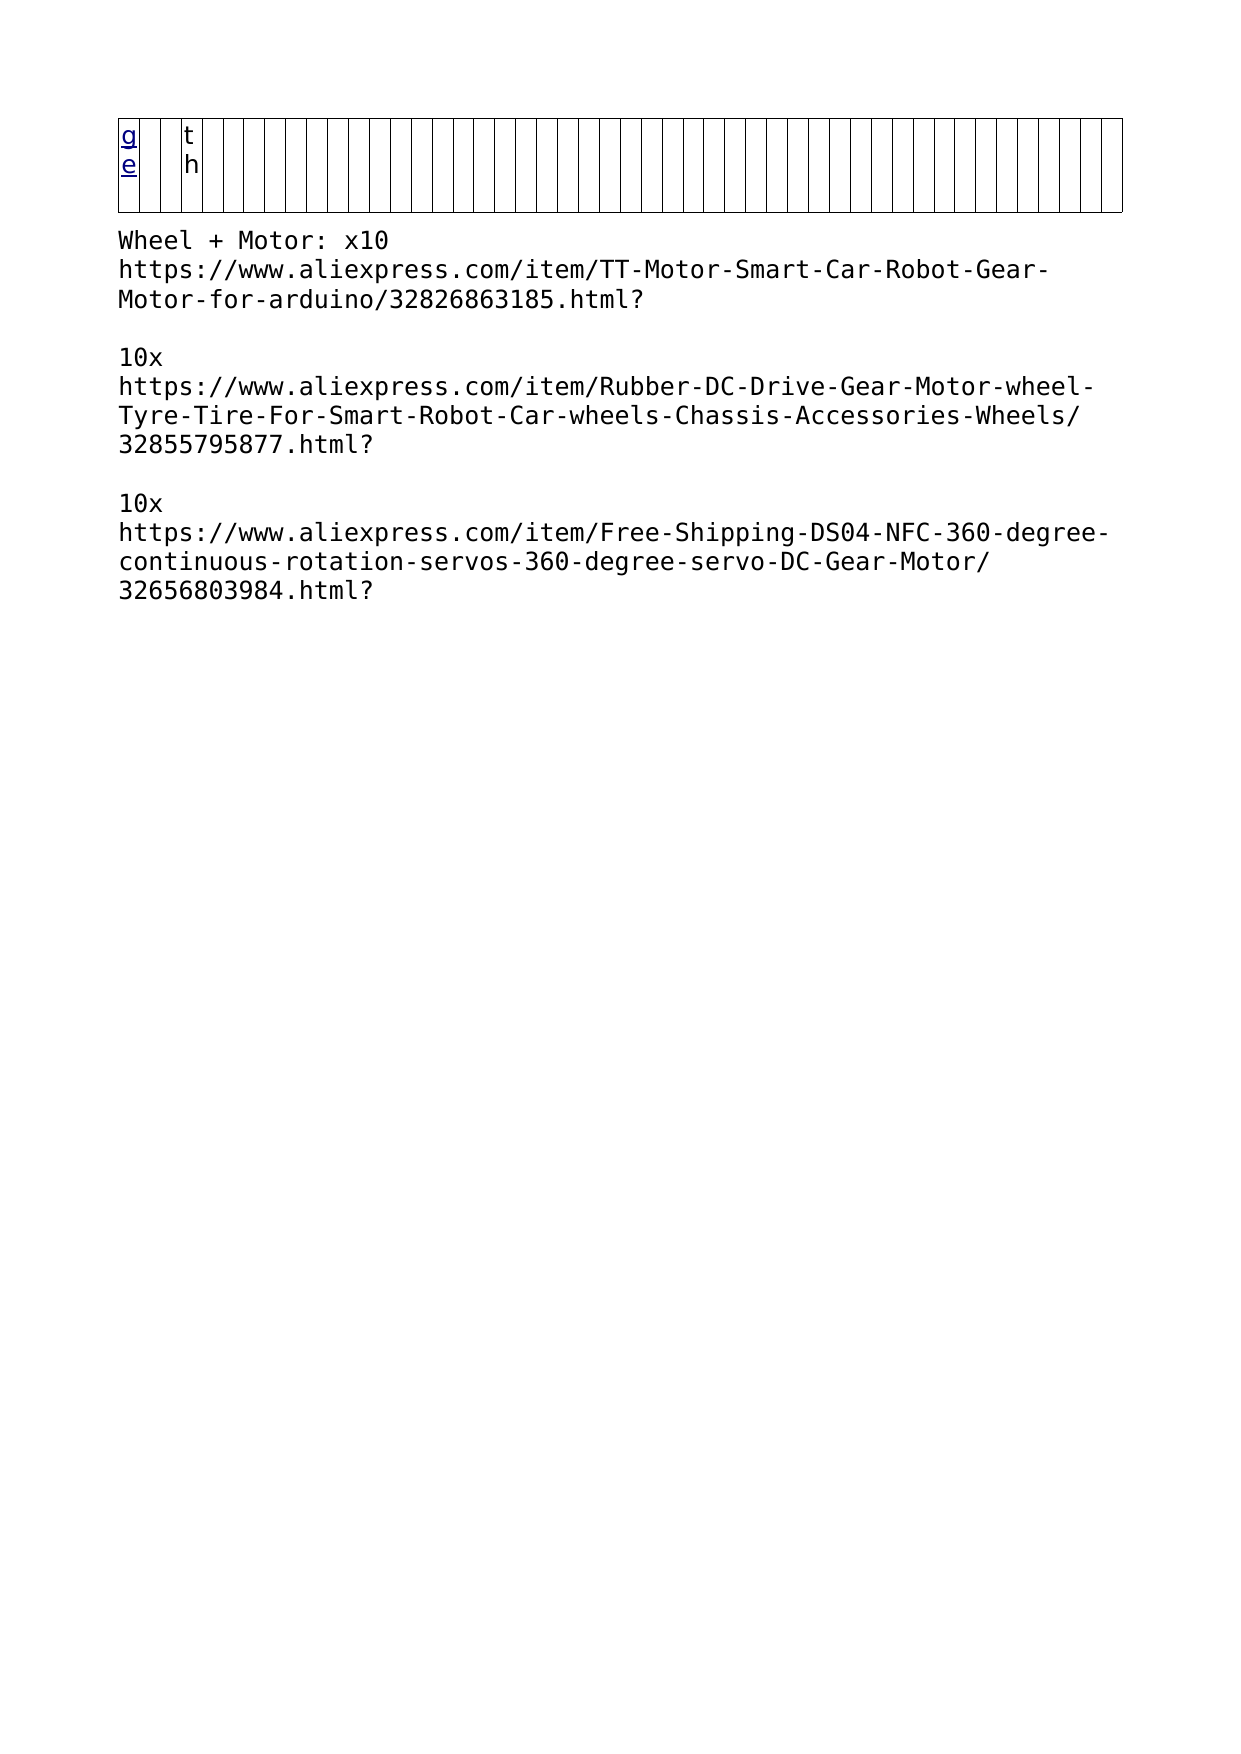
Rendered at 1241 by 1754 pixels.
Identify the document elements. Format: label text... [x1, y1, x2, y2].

table_cell [1102, 119, 1122, 212]
table_cell [558, 119, 578, 212]
table_cell [997, 119, 1017, 212]
table_cell [286, 119, 306, 212]
table_cell [684, 119, 703, 212]
table_cell [244, 119, 264, 212]
table_cell [307, 119, 327, 212]
table_cell ge [119, 119, 139, 212]
table_cell [224, 119, 243, 212]
table_cell [349, 119, 369, 212]
table_cell [433, 119, 453, 212]
text Wheel + Motor: x10 https://www.aliexpress.com/item/TT-Motor-Smart-Car-Robot-Gear-Motor-for-arduino/32826863185.html? 10x https://www.aliexpress.com/item/Rubber-DC-Drive-Gear-Motor-wheel-Tyre-Tire-For-Smart-Robot-Car-wheels-Chassis-Accessories-Wheels/32855795877.html? 10x https://www.aliexpress.com/item/Free-Shipping-DS04-NFC-360-degree-continuous-rotation-servos-360-degree-servo-DC-Gear-Motor/32656803984.html? [118, 226, 1122, 606]
table_cell [516, 119, 536, 212]
table_cell [600, 119, 620, 212]
table_cell [391, 119, 411, 212]
table_cell [203, 119, 223, 212]
table_cell [704, 119, 724, 212]
table_cell [495, 119, 515, 212]
table_cell [642, 119, 662, 212]
table_cell [914, 119, 934, 212]
table_cell [746, 119, 766, 212]
table_cell [1060, 119, 1080, 212]
table_cell [767, 119, 787, 212]
table_cell [412, 119, 432, 212]
table_cell Byron [161, 119, 181, 212]
table_cell [265, 119, 285, 212]
table_cell [830, 119, 850, 212]
table_cell th [182, 119, 202, 212]
table_cell [370, 119, 390, 212]
table_cell [955, 119, 975, 212]
table_cell [976, 119, 996, 212]
table_cell [621, 119, 641, 212]
table_cell [851, 119, 871, 212]
table_cell [328, 119, 348, 212]
table_cell [788, 119, 808, 212]
table_cell [809, 119, 829, 212]
table_cell [1039, 119, 1059, 212]
table_cell [893, 119, 913, 212]
table_cell [725, 119, 745, 212]
table_cell [663, 119, 683, 212]
table_cell [872, 119, 892, 212]
table_cell [579, 119, 599, 212]
table_cell [474, 119, 494, 212]
table_cell [1018, 119, 1038, 212]
table_cell 90% [140, 119, 160, 212]
table_cell [935, 119, 954, 212]
table_cell [454, 119, 473, 212]
table_cell [537, 119, 557, 212]
table_cell [1081, 119, 1101, 212]
